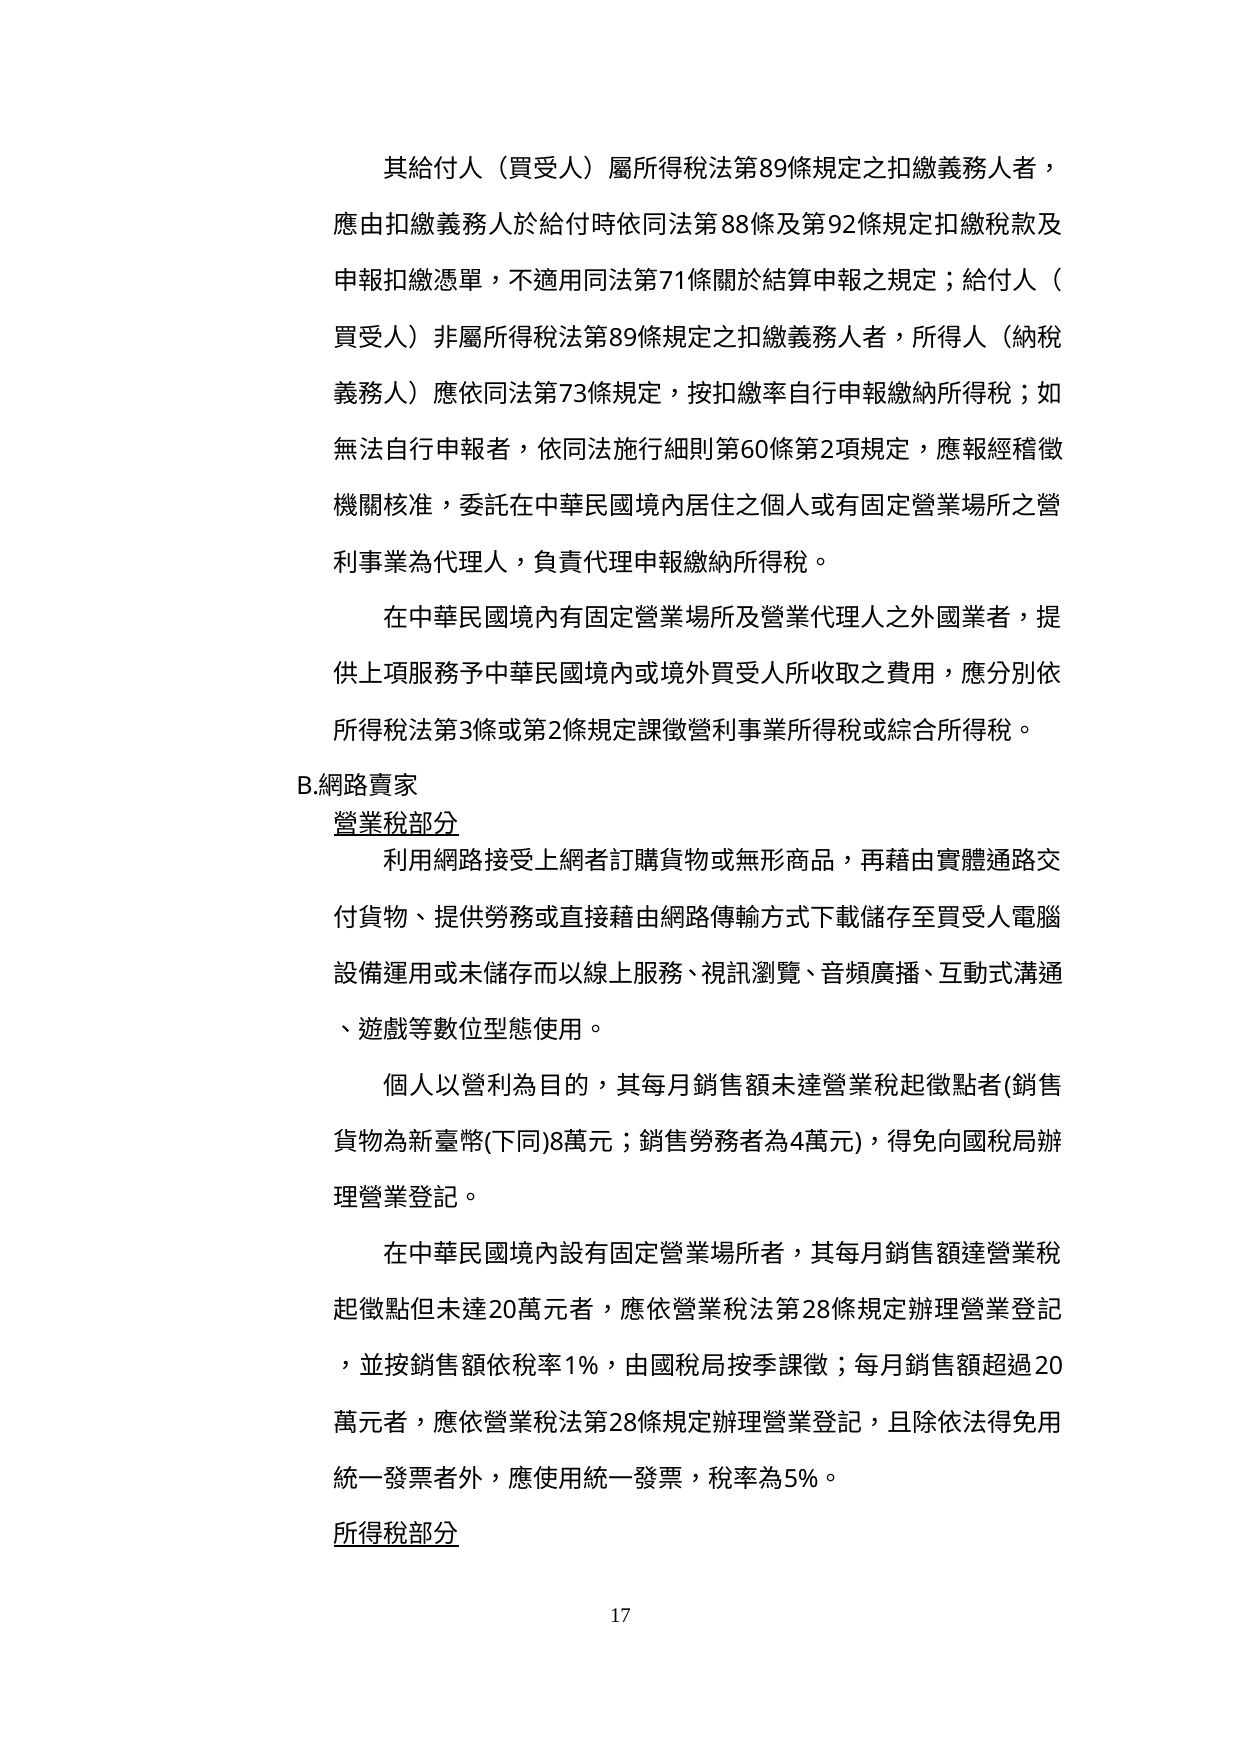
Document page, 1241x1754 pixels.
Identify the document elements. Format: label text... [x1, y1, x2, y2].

text 利用網路接受上網者訂購貨物或無形商品，再藉由實體通路交付貨物、提供勞務或直接藉由網路傳輸方式下載儲存至買受人電腦設備運用或未儲存而以線上服務、視訊瀏覽、音頻廣播、互動式溝通、遊戲等數位型態使用。 [333, 840, 1063, 1046]
text 所得稅部分 [333, 1513, 1063, 1551]
text 在中華民國境內有固定營業場所及營業代理人之外國業者，提供上項服務予中華民國境內或境外買受人所收取之費用，應分別依所得稅法第3條或第2條規定課徵營利事業所得稅或綜合所得稅。 [333, 597, 1063, 747]
text 在中華民國境內設有固定營業場所者，其每月銷售額達營業稅起徵點但未達20萬元者，應依營業稅法第28條規定辦理營業登記，並按銷售額依稅率1%，由國稅局按季課徵；每月銷售額超過20萬元者，應依營業稅法第28條規定辦理營業登記，且除依法得免用統一發票者外，應使用統一發票，稅率為5%。 [333, 1233, 1063, 1495]
text 營業稅部分 [333, 803, 1063, 840]
text 其給付人（買受人）屬所得稅法第89條規定之扣繳義務人者，應由扣繳義務人於給付時依同法第88條及第92條規定扣繳稅款及申報扣繳憑單，不適用同法第71條關於結算申報之規定；給付人（買受人）非屬所得稅法第89條規定之扣繳義務人者，所得人（納稅義務人）應依同法第73條規定，按扣繳率自行申報繳納所得稅；如無法自行申報者，依同法施行細則第60條第2項規定，應報經稽徵機關核准，委託在中華民國境內居住之個人或有固定營業場所之營利事業為代理人，負責代理申報繳納所得稅。 [333, 148, 1063, 579]
text 個人以營利為目的，其每月銷售額未達營業稅起徵點者(銷售貨物為新臺幣(下同)8萬元；銷售勞務者為4萬元)，得免向國稅局辦理營業登記。 [333, 1064, 1063, 1214]
text B.網路賣家 [296, 765, 1063, 803]
